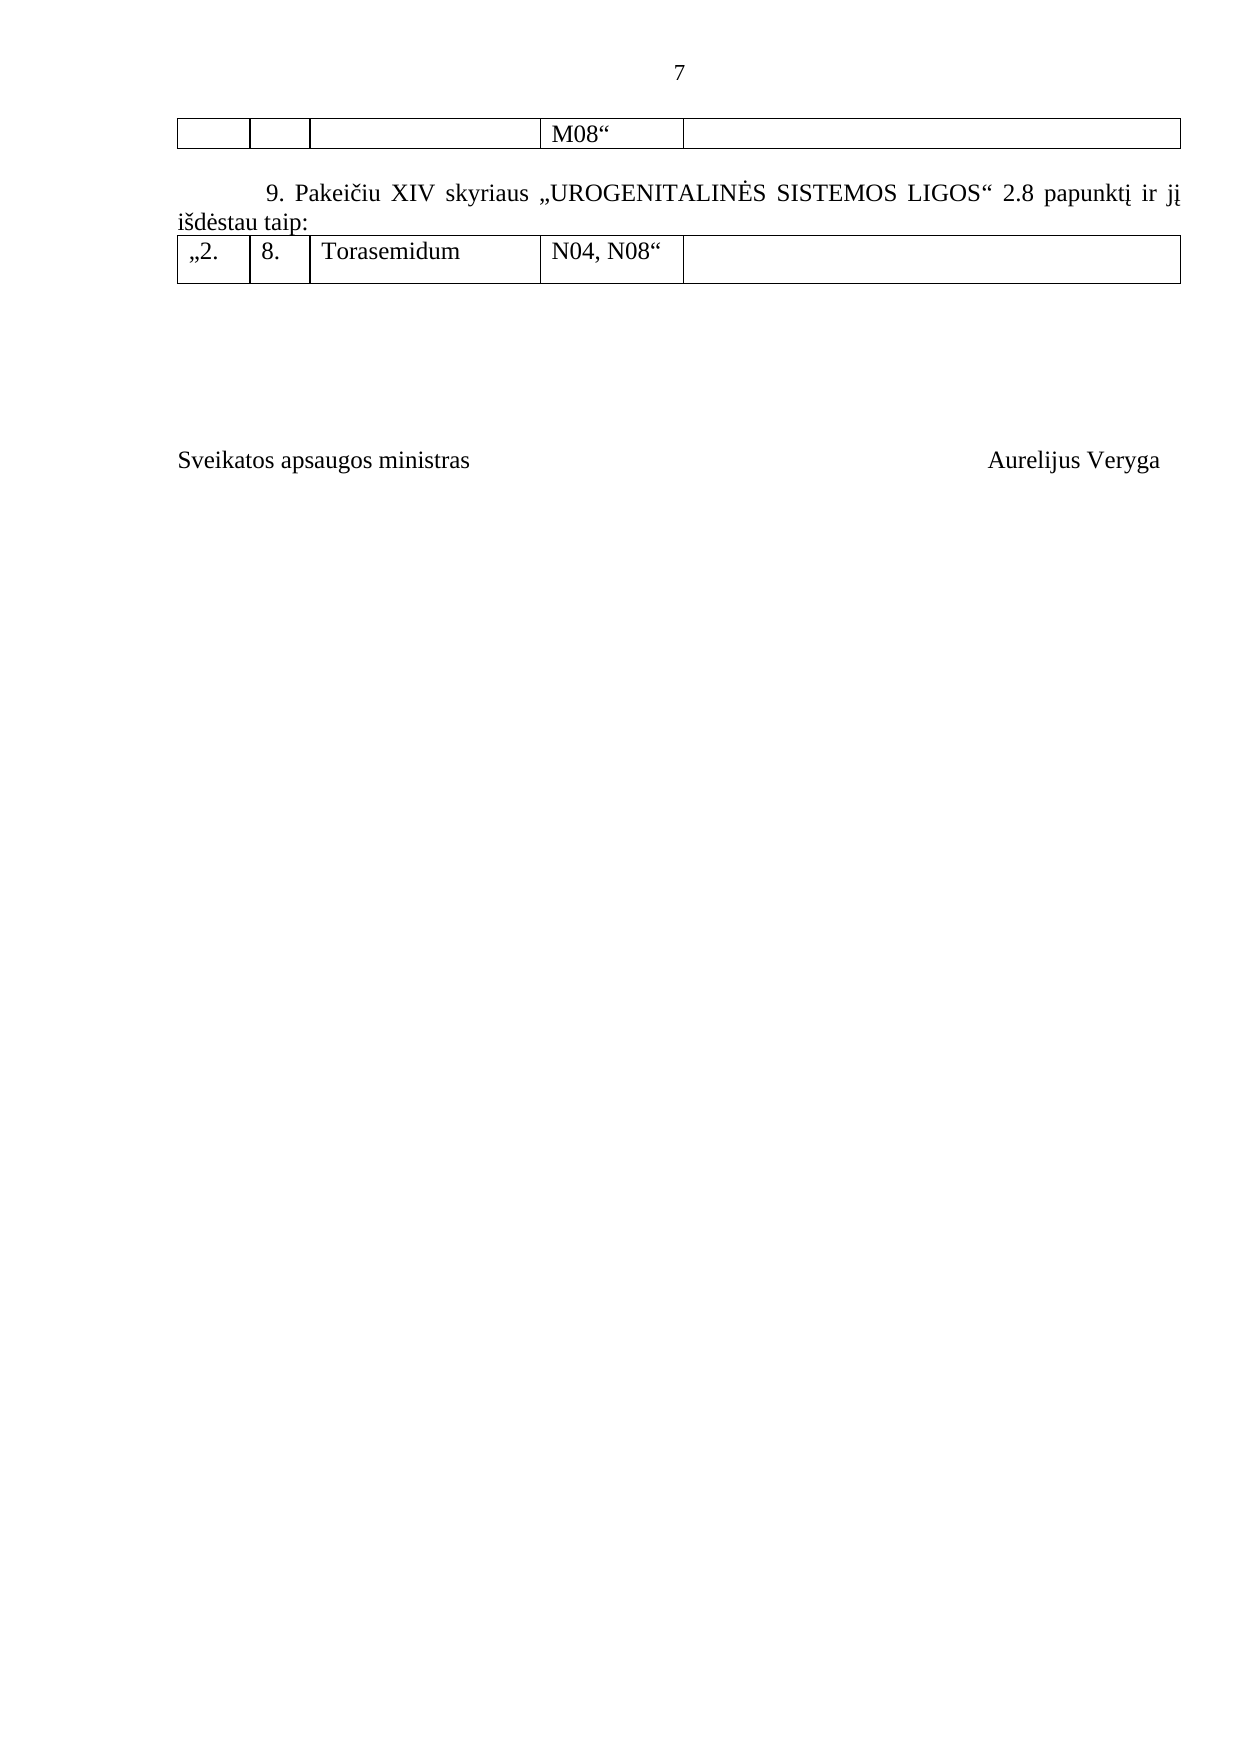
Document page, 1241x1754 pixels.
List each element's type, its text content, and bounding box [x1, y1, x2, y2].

table_header Torasemidum [311, 236, 540, 283]
table_header [684, 236, 1180, 283]
table_header [684, 119, 1180, 148]
table_header 8. [251, 236, 309, 283]
table_header [311, 119, 540, 148]
table_header [251, 119, 309, 148]
text Sveikatos apsaugos ministras Aurelijus Veryga [177, 445, 1181, 474]
table_header N04, N08“ [541, 236, 683, 283]
table_header „2. [178, 236, 249, 283]
table_header [178, 119, 249, 148]
table_header M08“ [541, 119, 683, 148]
text 9. Pakeičiu XIV skyriaus „UROGENITALINĖS SISTEMOS LIGOS“ 2.8 papunktį ir jį išdėstau taip: [177, 178, 1181, 235]
